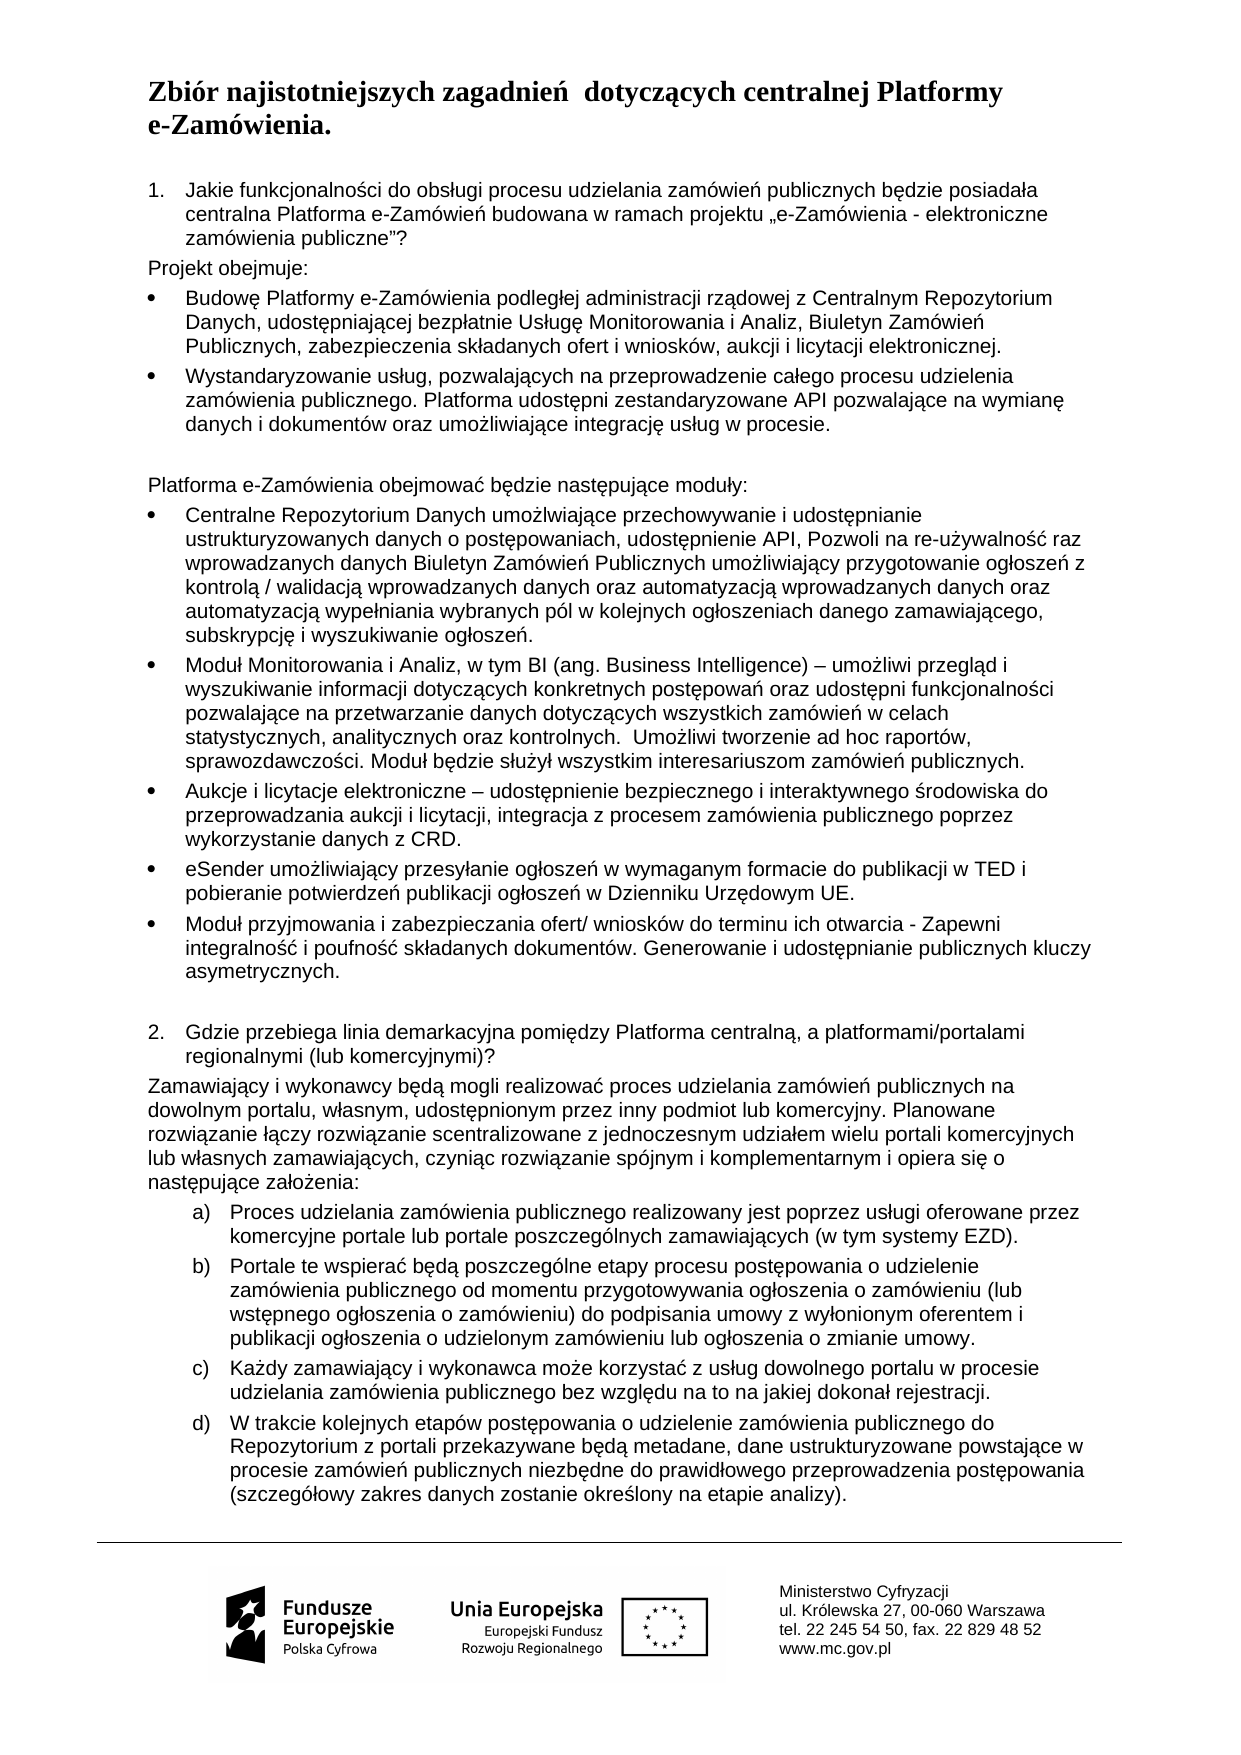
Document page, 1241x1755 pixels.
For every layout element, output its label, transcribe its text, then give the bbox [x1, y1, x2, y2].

subtitle Zbiór najistotniejszych zagadnień dotyczących centralnej Platformy e-Zamówienia. [148, 74, 1093, 141]
list Moduł Monitorowania i Analiz, w tym BI (ang. Business Intelligence) – umożliwi przegląd i wyszukiwanie informacji dotyczących konkretnych postępowań oraz udostępni funkcjonalności pozwalające na przetwarzanie danych dotyczących wszystkich zamówień w celach statystycznych, analitycznych oraz kontrolnych. Umożliwi tworzenie ad hoc raportów, sprawozdawczości. Moduł będzie służył wszystkim interesariuszom zamówień publicznych. [148, 653, 1093, 773]
text Zamawiający i wykonawcy będą mogli realizować proces udzielania zamówień publicznych na dowolnym portalu, własnym, udostępnionym przez inny podmiot lub komercyjny. Planowane rozwiązanie łączy rozwiązanie scentralizowane z jednoczesnym udziałem wielu portali komercyjnych lub własnych zamawiających, czyniąc rozwiązanie spójnym i komplementarnym i opiera się o następujące założenia: [148, 1074, 1093, 1194]
list Centralne Repozytorium Danych umożlwiające przechowywanie i udostępnianie ustrukturyzowanych danych o postępowaniach, udostępnienie API, Pozwoli na re-używalność raz wprowadzanych danych Biuletyn Zamówień Publicznych umożliwiający przygotowanie ogłoszeń z kontrolą / walidacją wprowadzanych danych oraz automatyzacją wprowadzanych danych oraz automatyzacją wypełniania wybranych pól w kolejnych ogłoszeniach danego zamawiającego, subskrypcję i wyszukiwanie ogłoszeń. [148, 503, 1093, 646]
list W trakcie kolejnych etapów postępowania o udzielenie zamówienia publicznego do Repozytorium z portali przekazywane będą metadane, dane ustrukturyzowane powstające w procesie zamówień publicznych niezbędne do prawidłowego przeprowadzenia postępowania (szczegółowy zakres danych zostanie określony na etapie analizy). [192, 1410, 1093, 1506]
list Proces udzielania zamówienia publicznego realizowany jest poprzez usługi oferowane przez komercyjne portale lub portale poszczególnych zamawiających (w tym systemy EZD). [192, 1200, 1093, 1248]
list Portale te wspierać będą poszczególne etapy procesu postępowania o udzielenie zamówienia publicznego od momentu przygotowywania ogłoszenia o zamówieniu (lub wstępnego ogłoszenia o zamówieniu) do podpisania umowy z wyłonionym oferentem i publikacji ogłoszenia o udzielonym zamówieniu lub ogłoszenia o zmianie umowy. [192, 1254, 1093, 1350]
list Aukcje i licytacje elektroniczne – udostępnienie bezpiecznego i interaktywnego środowiska do przeprowadzania aukcji i licytacji, integracja z procesem zamówienia publicznego poprzez wykorzystanie danych z CRD. [148, 779, 1093, 851]
list Wystandaryzowanie usług, pozwalających na przeprowadzenie całego procesu udzielenia zamówienia publicznego. Platforma udostępni zestandaryzowane API pozwalające na wymianę danych i dokumentów oraz umożliwiające integrację usług w procesie. [148, 364, 1093, 436]
text Platforma e-Zamówienia obejmować będzie następujące moduły: [148, 472, 1093, 496]
text Projekt obejmuje: [148, 256, 1093, 279]
list eSender umożliwiający przesyłanie ogłoszeń w wymaganym formacie do publikacji w TED i pobieranie potwierdzeń publikacji ogłoszeń w Dzienniku Urzędowym UE. [148, 857, 1093, 905]
list Gdzie przebiega linia demarkacyjna pomiędzy Platforma centralną, a platformami/portalami regionalnymi (lub komercyjnymi)? [148, 1020, 1093, 1068]
list Moduł przyjmowania i zabezpieczania ofert/ wniosków do terminu ich otwarcia - Zapewni integralność i poufność składanych dokumentów. Generowanie i udostępnianie publicznych kluczy asymetrycznych. [148, 911, 1093, 983]
list Każdy zamawiający i wykonawca może korzystać z usług dowolnego portalu w procesie udzielania zamówienia publicznego bez względu na to na jakiej dokonał rejestracji. [192, 1356, 1093, 1404]
list Jakie funkcjonalności do obsługi procesu udzielania zamówień publicznych będzie posiadała centralna Platforma e-Zamówień budowana w ramach projektu „e-Zamówienia - elektroniczne zamówienia publiczne”? [148, 177, 1093, 249]
list Budowę Platformy e-Zamówienia podległej administracji rządowej z Centralnym Repozytorium Danych, udostępniającej bezpłatnie Usługę Monitorowania i Analiz, Biuletyn Zamówień Publicznych, zabezpieczenia składanych ofert i wniosków, aukcji i licytacji elektronicznej. [148, 286, 1093, 358]
